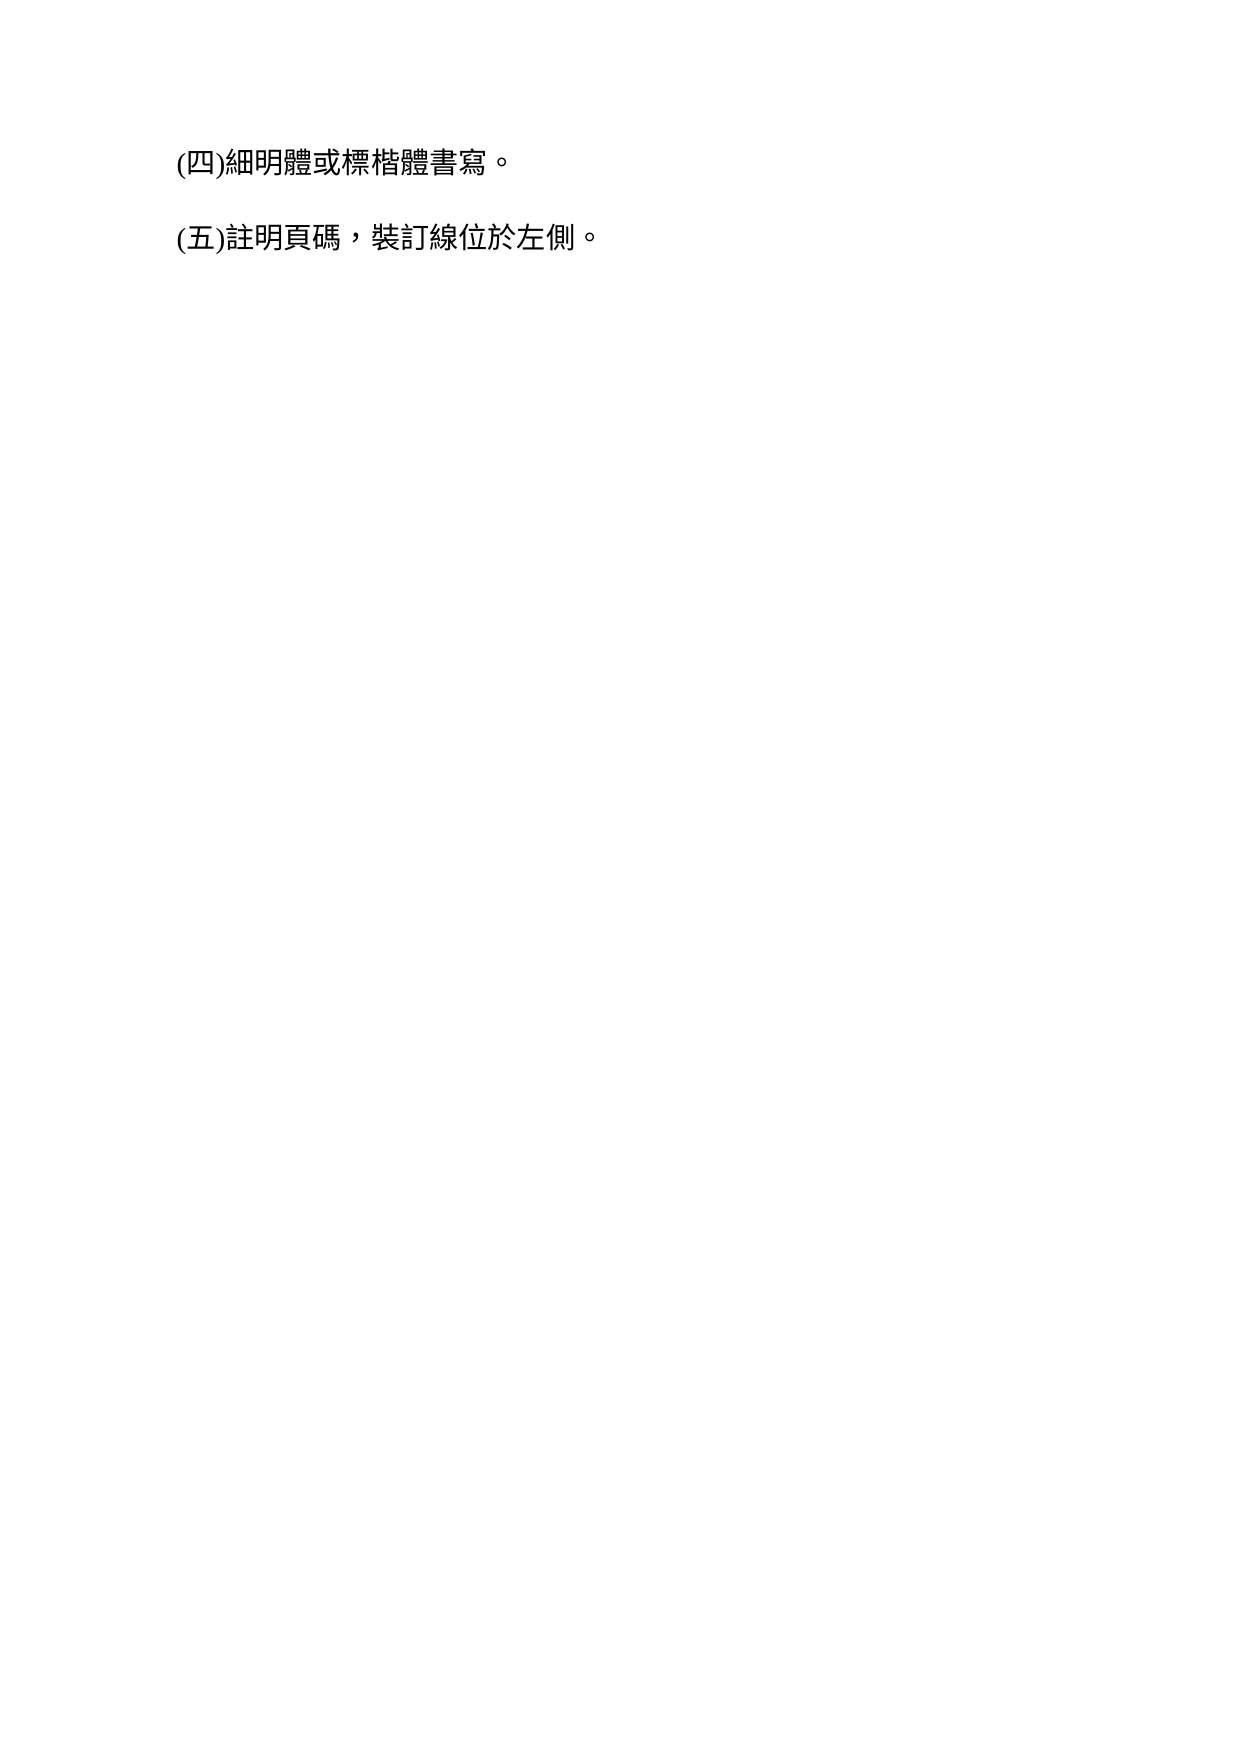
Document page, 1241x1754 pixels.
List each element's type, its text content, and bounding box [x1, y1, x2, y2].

text (五)註明頁碼，裝訂線位於左側。 [118, 198, 1122, 273]
text (四)細明體或標楷體書寫。 [118, 123, 1122, 198]
